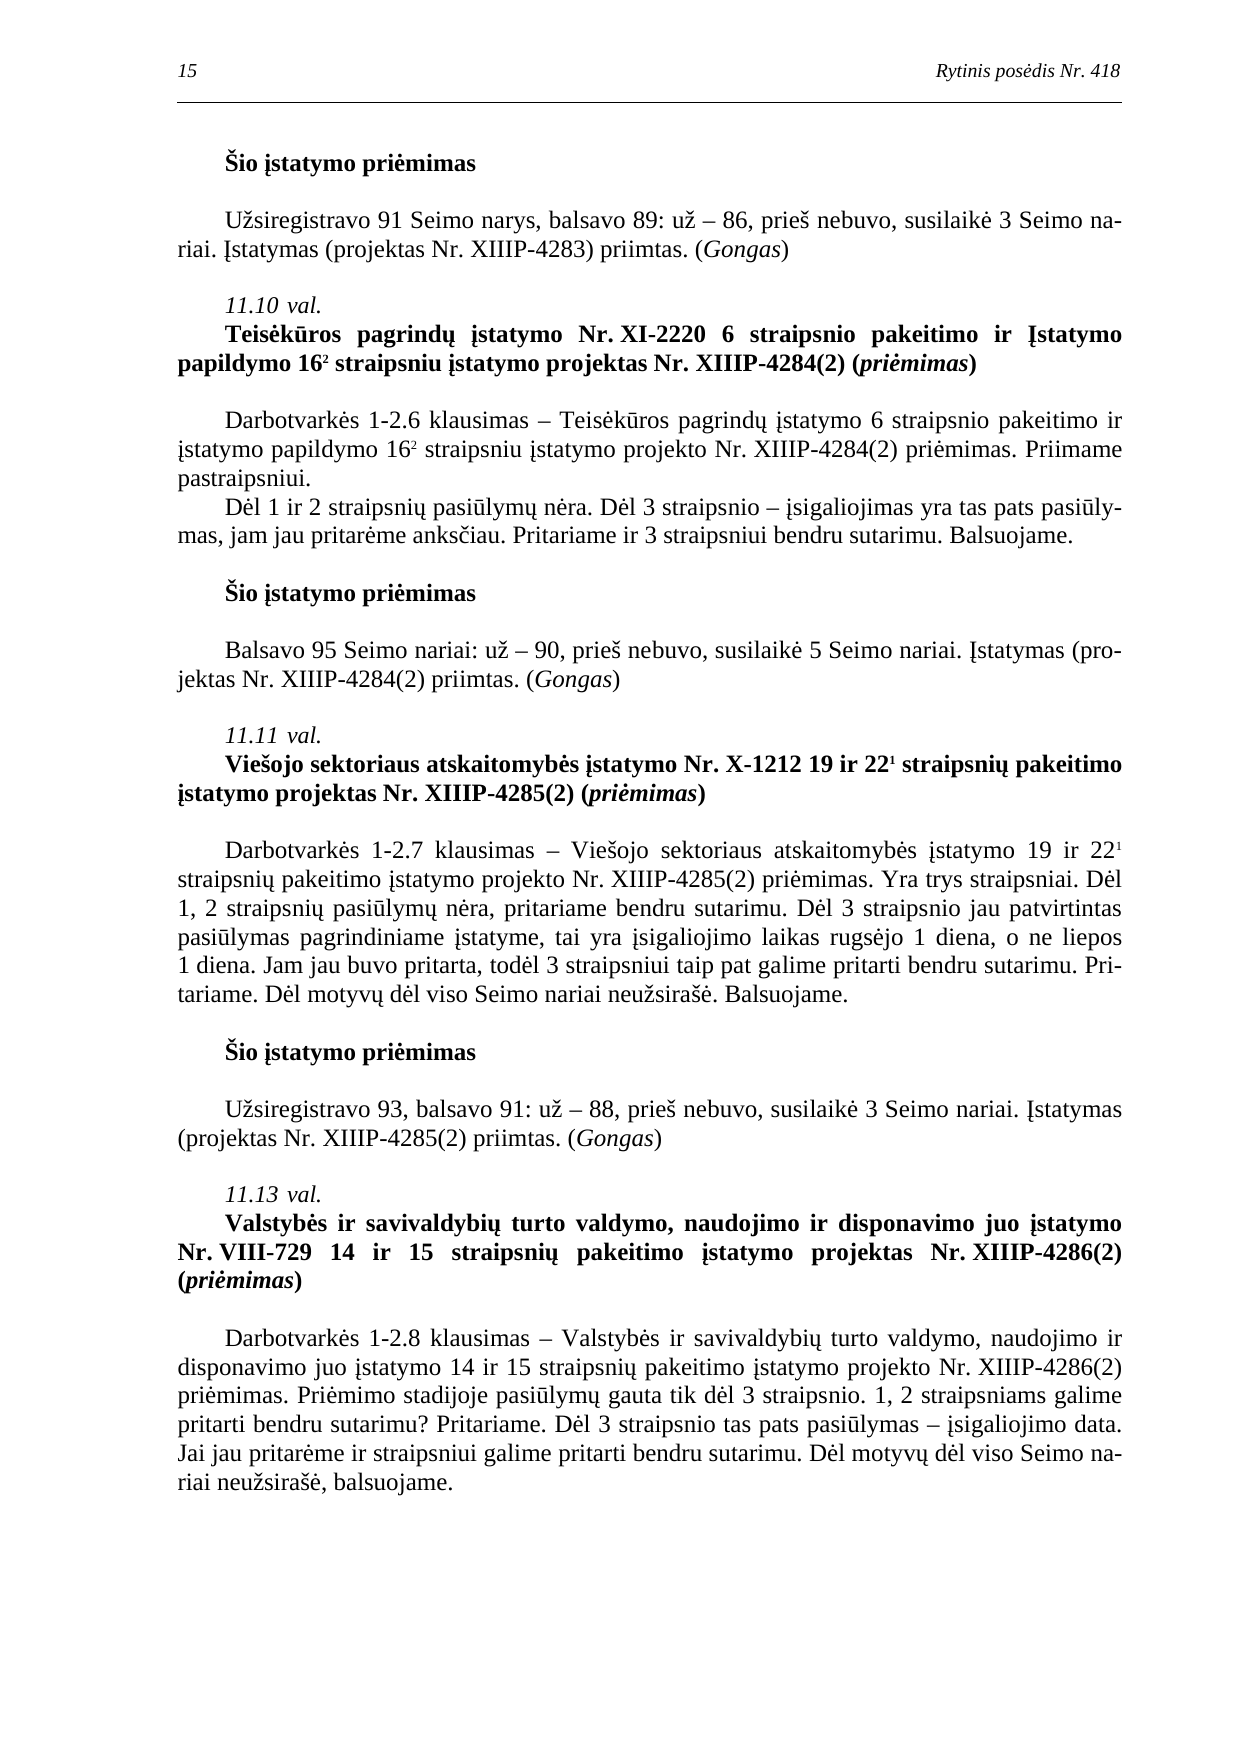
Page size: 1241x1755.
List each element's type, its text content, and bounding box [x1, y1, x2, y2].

text Dar­bo­tvarkės 1-2.8 klau­si­mas – Vals­ty­bės ir sa­vi­val­dy­bių tur­to val­dy­mo, nau­do­ji­mo ir dis­po­na­vi­mo juo įsta­ty­mo 14 ir 15 straips­nių pa­kei­ti­mo įsta­ty­mo pro­jek­to Nr. XIIIP-4286(2) pri­ėmi­mas. Pri­ėmi­mo sta­di­jo­je pa­siū­ly­mų gau­ta tik dėl 3 straips­nio. 1, 2 straips­niams ga­li­me pri­tar­ti ben­dru su­ta­ri­mu? Pri­ta­ria­me. Dėl 3 straips­nio tas pats pa­siū­ly­mas – įsi­ga­lio­ji­mo da­ta. Jai jau pri­ta­rė­me ir straips­niui ga­li­me pri­tar­ti ben­dru su­ta­ri­mu. Dėl mo­ty­vų dėl vi­so Sei­mo na­riai ne­už­si­ra­šė, bal­suo­ja­me. [177, 1323, 1122, 1496]
text Šio įsta­ty­mo pri­ėmi­mas [177, 1037, 1122, 1065]
text Už­si­re­gist­ra­vo 93, bal­sa­vo 91: už – 88, prieš ne­bu­vo, su­si­lai­kė 3 Sei­mo na­riai. Įsta­ty­mas (pro­jek­tas Nr. XIIIP-4285(2) pri­im­tas. (Gon­gas) [177, 1094, 1122, 1152]
text Vie­šo­jo sek­to­riaus at­skai­to­my­bės įsta­ty­mo Nr. X-1212 19 ir 221 straips­nių pa­kei­ti­mo įsta­ty­mo pro­jek­tas Nr. XIIIP-4285(2) (pri­ėmi­mas) [177, 749, 1122, 807]
text 11.10 val. [224, 291, 1122, 319]
text Šio įsta­ty­mo pri­ėmi­mas [177, 148, 1122, 176]
text Dar­bo­tvarkės 1-2.7 klau­si­mas – Vie­šo­jo sek­to­riaus at­skai­to­my­bės įsta­ty­mo 19 ir 221 straips­nių pa­kei­ti­mo įsta­ty­mo pro­jek­to Nr. XIIIP-4285(2) pri­ėmi­mas. Yra trys straips­niai. Dėl 1, 2 straips­nių pa­siū­ly­mų nė­ra, pri­ta­ria­me ben­dru su­ta­ri­mu. Dėl 3 straips­nio jau pa­tvir­tin­tas pa­siū­ly­mas pa­grin­di­nia­me įsta­ty­me, tai yra įsi­ga­lio­ji­mo lai­kas rug­sė­jo 1 die­na, o ne lie­pos 1 die­na. Jam jau bu­vo pri­tar­ta, to­dėl 3 straips­niui taip pat ga­li­me pri­tar­ti ben­dru su­ta­ri­mu. Pri­ta­ria­me. Dėl mo­ty­vų dėl vi­so Sei­mo na­riai ne­už­si­ra­šė. Bal­suo­ja­me. [177, 835, 1122, 1008]
text Tei­sė­kū­ros pa­grin­dų įsta­ty­mo Nr. XI-2220 6 straips­nio pa­kei­ti­mo ir Įsta­ty­mo papildy­mo 162 straips­niu įsta­ty­mo pro­jek­tas Nr. XIIIP-4284(2) (pri­ėmi­mas) [177, 319, 1122, 377]
text Už­si­re­gist­ra­vo 91 Sei­mo na­rys, bal­sa­vo 89: už – 86, prieš ne­bu­vo, su­si­lai­kė 3 Sei­mo na­riai. Įsta­ty­mas (pro­jek­tas Nr. XIIIP-4283) pri­im­tas. (Gon­gas) [177, 205, 1122, 263]
text 11.13 val. [224, 1180, 1122, 1208]
text Bal­sa­vo 95 Sei­mo na­riai: už – 90, prieš ne­bu­vo, su­si­lai­kė 5 Sei­mo na­riai. Įsta­ty­mas (pro­jek­tas Nr. XIIIP-4284(2) pri­im­tas. (Gon­gas) [177, 635, 1122, 693]
text Dėl 1 ir 2 straips­nių pa­siū­ly­mų nė­ra. Dėl 3 straips­nio – įsi­ga­lio­ji­mas yra tas pats pa­siū­ly­mas, jam jau pri­ta­rė­me anks­čiau. Pri­ta­ria­me ir 3 straips­niui ben­dru su­ta­ri­mu. Bal­suo­ja­me. [177, 492, 1122, 549]
text Dar­bo­tvarkės 1-2.6 klau­si­mas – Tei­sė­kū­ros pa­grin­dų įsta­ty­mo 6 straips­nio pa­kei­ti­mo ir įsta­ty­mo pa­pil­dy­mo 162 straips­niu įsta­ty­mo pro­jek­to Nr. XIIIP-4284(2) pri­ėmi­mas. Pri­ima­me pa­straips­niui. [177, 405, 1122, 492]
text 11.11 val. [224, 722, 1122, 749]
text Vals­ty­bės ir sa­vi­val­dy­bių tur­to val­dy­mo, nau­do­ji­mo ir dis­po­na­vi­mo juo įsta­ty­mo Nr. VIII-729 14 ir 15 straips­nių pa­kei­ti­mo įsta­ty­mo pro­jek­tas Nr. XIIIP-4286(2) (priėmimas) [177, 1208, 1122, 1294]
text Šio įsta­ty­mo pri­ėmi­mas [177, 578, 1122, 607]
